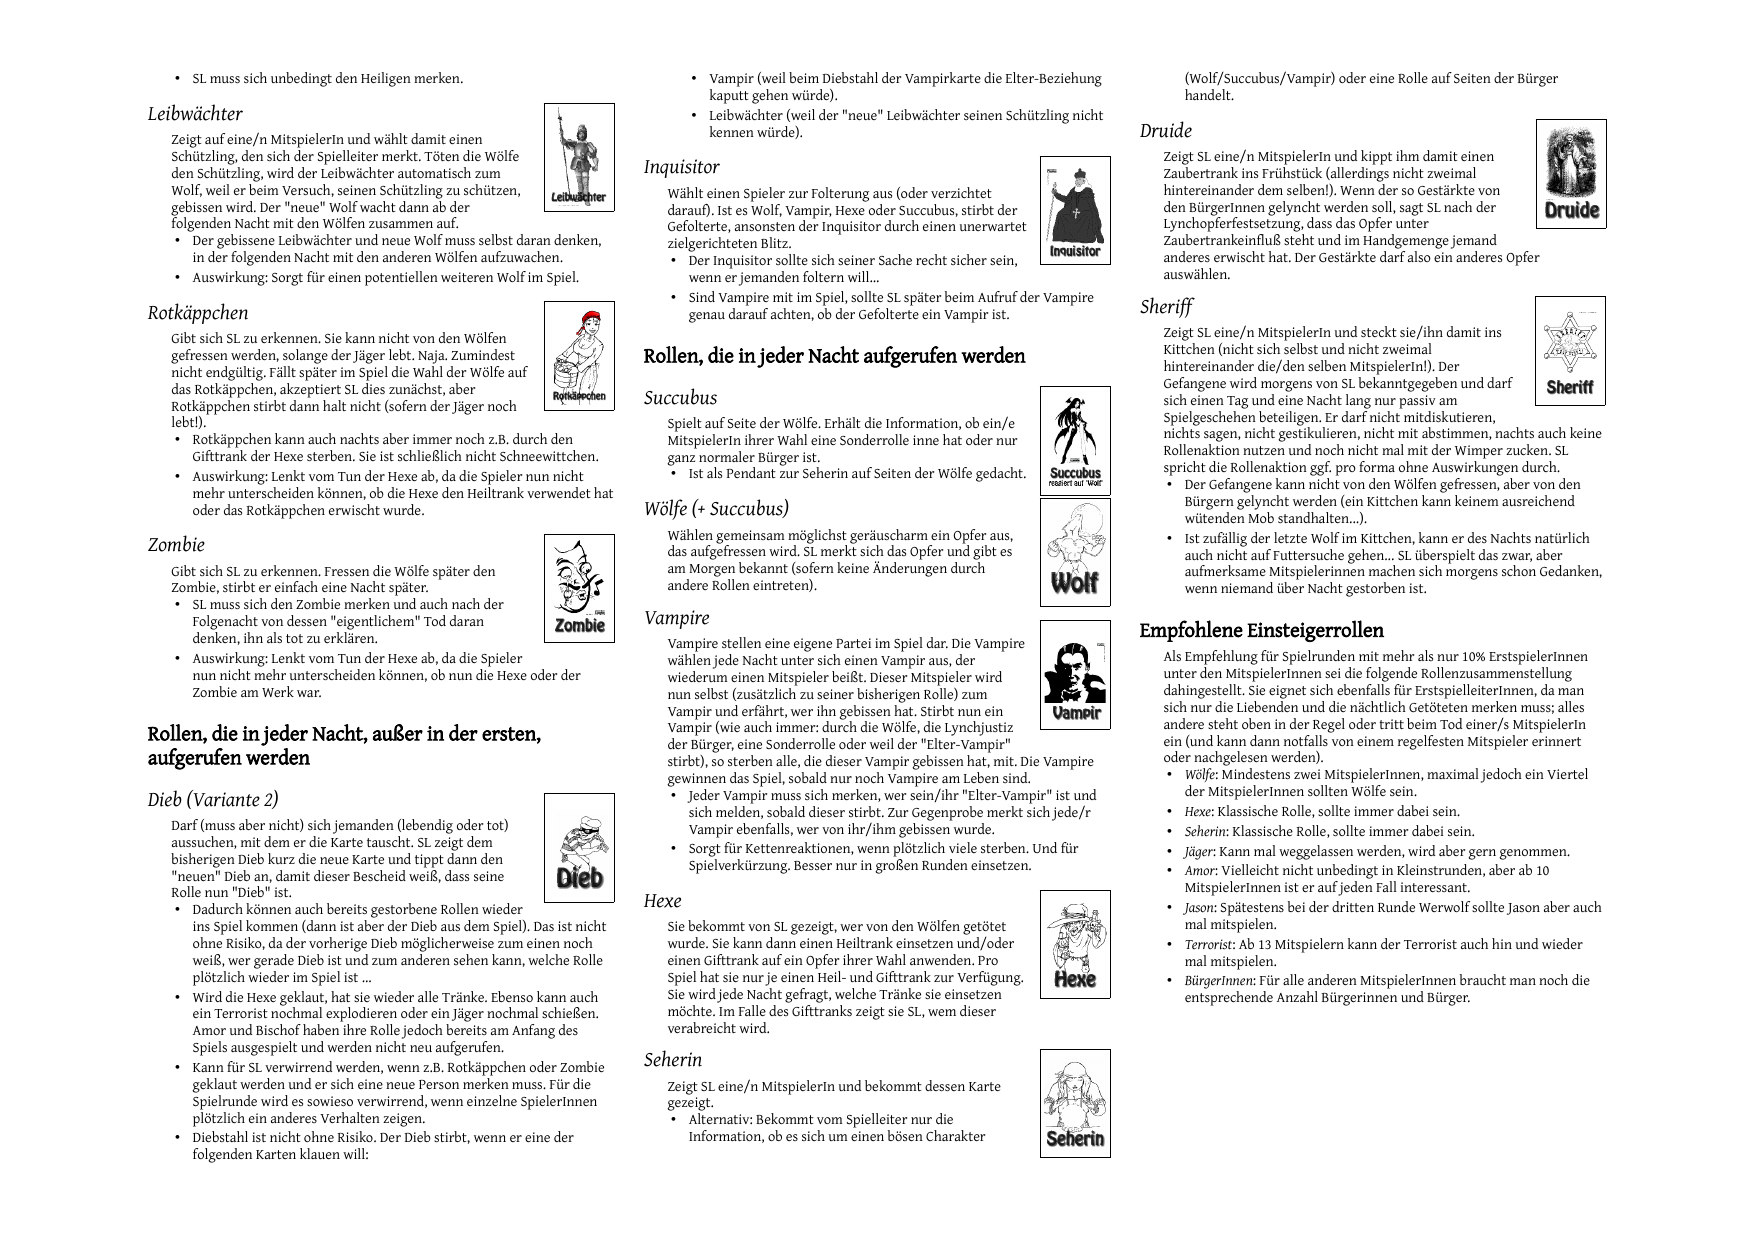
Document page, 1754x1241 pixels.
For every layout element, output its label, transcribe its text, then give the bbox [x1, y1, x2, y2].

list Auswirkung: Lenkt vom Tun der Hexe ab, da die Spieler nun nicht mehr unterscheiden können, ob die Hexe den Heiltrank verwendet hat oder das Rotkäppchen erwischt wurde. [175, 468, 614, 519]
picture [1042, 1051, 1108, 1155]
subtitle Hexe [644, 889, 1110, 998]
list Wölfe: Mindestens zwei MitspielerInnen, maximal jedoch ein Viertel der MitspielerInnen sollten Wölfe sein. [1167, 767, 1606, 801]
list Jason: Spätestens bei der dritten Runde Werwolf sollte Jason aber auch mal mitspielen. [1167, 900, 1606, 933]
list Der gebissene Leibwächter und neue Wolf muss selbst daran denken, in der folgenden Nacht mit den anderen Wölfen aufzuwachen. [175, 233, 614, 267]
list (Wolf/Succubus/Vampir) oder eine Rolle auf Seiten der Bürger handelt. [1167, 71, 1606, 104]
picture [1537, 299, 1603, 402]
picture [546, 536, 612, 640]
subtitle Inquisitor [644, 156, 1040, 264]
list Seherin: Klassische Rolle, sollte immer dabei sein. [1167, 823, 1606, 840]
list Wählt einen Spieler zur Folterung aus (oder verzichtet darauf). Ist es Wolf, Vampir, Hexe oder Succubus, stirbt der Gefolterte, ansonsten der Inquisitor durch einen unerwartet zielgerichteten Blitz. [667, 185, 1039, 253]
list Darf (muss aber nicht) sich jemanden (lebendig oder tot) aussuchen, mit dem er die Karte tauscht. SL zeigt dem bisherigen Dieb kurz die neue Karte und tippt dann den "neuen" Dieb an, damit dieser Bescheid weiß, dass seine Rolle nun "Dieb" ist. [171, 817, 543, 902]
picture [1042, 623, 1108, 726]
subtitle Vampire [644, 606, 1110, 729]
list Zeigt SL eine/n MitspielerIn und steckt sie/ihn damit ins Kittchen (nicht sich selbst und nicht zweimal hintereinander die/den selben MitspielerIn!). Der Gefangene wird morgens von SL bekanntgegeben und darf sich einen Tag und eine Nacht lang nur passiv am Spielgeschehen beteiligen. Er darf nicht mitdiskutieren, nichts sagen, nicht gestikulieren, nicht mit abstimmen, nachts auch keine Rollenaktion nutzen und noch nicht mal mit der Wimper zucken. SL spricht die Rollenaktion ggf. pro forma ohne Auswirkungen durch. [1163, 325, 1606, 477]
list Spielt auf Seite der Wölfe. Erhält die Information, ob ein/e MitspielerIn ihrer Wahl eine Sonderrolle inne hat oder nur ganz normaler Bürger ist. [667, 416, 1039, 466]
list Vampir (weil beim Diebstahl der Vampirkarte die Elter-Beziehung kaputt gehen würde). [691, 71, 1110, 104]
list Zeigt SL eine/n MitspielerIn und bekommt dessen Karte gezeigt. [667, 1078, 1039, 1112]
list Wird die Hexe geklaut, hat sie wieder alle Tränke. Ebenso kann auch ein Terrorist nochmal explodieren oder ein Jäger nochmal schießen. Amor und Bischof haben ihre Rolle jedoch bereits am Anfang des Spiels ausgespielt und werden nicht neu aufgerufen. [175, 989, 614, 1057]
list Leibwächter (weil der "neue" Leibwächter seinen Schützling nicht kennen würde). [691, 107, 1110, 141]
subtitle Empfohlene Einsteigerrollen [1140, 618, 1606, 642]
list Amor: Vielleicht nicht unbedingt in Kleinstrunden, aber ab 10 MitspielerInnen ist er auf jeden Fall interessant. [1167, 863, 1606, 897]
subtitle Wölfe (+ Succubus) [644, 498, 1040, 606]
subtitle [545, 302, 614, 410]
list Alternativ: Bekommt vom Spielleiter nur die Information, ob es sich um einen bösen Charakter [671, 1112, 1039, 1146]
picture [546, 105, 612, 208]
list Gibt sich SL zu erkennen. Fressen die Wölfe später den Zombie, stirbt er einfach eine Nacht später. [171, 563, 543, 597]
list SL muss sich den Zombie merken und auch nach der Folgenacht von dessen "eigentlichem" Tod daran denken, ihn als tot zu erklären. [175, 597, 614, 648]
list Hexe: Klassische Rolle, sollte immer dabei sein. [1167, 804, 1606, 821]
picture [1042, 892, 1108, 996]
subtitle [1537, 120, 1606, 228]
list Der Inquisitor sollte sich seiner Sache recht sicher sein, wenn er jemanden foltern will... [671, 253, 1110, 287]
list Ist zufällig der letzte Wolf im Kittchen, kann er des Nachts natürlich auch nicht auf Futtersuche gehen... SL überspielt das zwar, aber aufmerksame Mitspielerinnen machen sich morgens schon Gedanken, wenn niemand über Nacht gestorben ist. [1167, 530, 1606, 598]
list Auswirkung: Sorgt für einen potentiellen weiteren Wolf im Spiel. [175, 270, 614, 287]
picture [546, 304, 612, 407]
subtitle Succubus [644, 386, 1040, 495]
picture [1042, 500, 1108, 604]
subtitle Zombie [148, 534, 544, 642]
list Wählen gemeinsam möglichst geräuscharm ein Opfer aus, das aufgefressen wird. SL merkt sich das Opfer und gibt es am Morgen bekannt (sofern keine Änderungen durch andere Rollen eintreten). [667, 527, 1039, 594]
list Terrorist: Ab 13 Mitspielern kann der Terrorist auch hin und wieder mal mitspielen. [1167, 936, 1606, 970]
list Als Empfehlung für Spielrunden mit mehr als nur 10% ErstspielerInnen unter den MitspielerInnen sei die folgende Rollenzusammenstellung dahingestellt. Sie eignet sich ebenfalls für ErstspielleiterInnen, da man sich nur die Liebenden und die nächtlich Getöteten merken muss; alles andere steht oben in der Regel oder tritt beim Tod einer/s MitspielerIn ein (und kann dann notfalls von einem regelfesten Mitspieler erinnert oder nachgelesen werden). [1163, 649, 1606, 767]
list Sie bekommt von SL gezeigt, wer von den Wölfen getötet wurde. Sie kann dann einen Heiltrank einsetzen und/oder einen Gifttrank auf ein Opfer ihrer Wahl anwenden. Pro Spiel hat sie nur je einen Heil- und Gifttrank zur Verfügung. Sie wird jede Nacht gefragt, welche Tränke sie einsetzen möchte. Im Falle des Gifttranks zeigt sie SL, wem dieser verabreicht wird. [667, 919, 1110, 1037]
picture [1042, 158, 1108, 262]
list Ist als Pendant zur Seherin auf Seiten der Wölfe gedacht. [671, 466, 1039, 483]
list Zeigt auf eine/n MitspielerIn und wählt damit einen Schützling, den sich der Spielleiter merkt. Töten die Wölfe den Schützling, wird der Leibwächter automatisch zum Wolf, weil er beim Versuch, seinen Schützling zu schützen, gebissen wird. Der "neue" Wolf wacht dann ab der folgenden Nacht mit den Wölfen zusammen auf. [171, 132, 614, 233]
list Sorgt für Kettenreaktionen, wenn plötzlich viele sterben. Und für Spielverkürzung. Besser nur in großen Runden einsetzen. [671, 841, 1110, 875]
list SL muss sich unbedingt den Heiligen merken. [175, 71, 614, 88]
subtitle Rotkäppchen [148, 301, 544, 410]
list Zeigt SL eine/n MitspielerIn und kippt ihm damit einen Zaubertrank ins Frühstück (allerdings nicht zweimal hintereinander dem selben!). Wenn der so Gestärkte von den BürgerInnen gelyncht werden soll, sagt SL nach der Lynchopferfestsetzung, dass das Opfer unter Zaubertrankeinfluß steht und im Handgemenge jemand anderes erwischt hat. Der Gestärkte darf also ein anderes Opfer auswählen. [1163, 149, 1606, 284]
subtitle Sheriff [1140, 295, 1606, 405]
list Auswirkung: Lenkt vom Tun der Hexe ab, da die Spieler nun nicht mehr unterscheiden können, ob nun die Hexe oder der Zombie am Werk war. [175, 651, 614, 701]
subtitle Rollen, die in jeder Nacht aufgerufen werden [644, 344, 1110, 368]
subtitle Rollen, die in jeder Nacht, außer in der ersten, aufgerufen werden [148, 722, 614, 770]
list Dadurch können auch bereits gestorbene Rollen wieder ins Spiel kommen (dann ist aber der Dieb aus dem Spiel). Das ist nicht ohne Risiko, da der vorherige Dieb möglicherweise zum einen noch weiß, wer gerade Dieb ist und zum anderen sehen kann, welche Rolle plötzlich wieder im Spiel ist ... [175, 902, 614, 986]
list Diebstahl ist nicht ohne Risiko. Der Dieb stirbt, wenn er eine der folgenden Karten klauen will: [175, 1130, 614, 1164]
subtitle [1041, 387, 1110, 495]
picture [1042, 389, 1108, 492]
list Kann für SL verwirrend werden, wenn z.B. Rotkäppchen oder Zombie geklaut werden und er sich eine neue Person merken muss. Für die Spielrunde wird es sowieso verwirrend, wenn einzelne SpielerInnen plötzlich ein anderes Verhalten zeigen. [175, 1059, 614, 1127]
list Gibt sich SL zu erkennen. Sie kann nicht von den Wölfen gefressen werden, solange der Jäger lebt. Naja. Zumindest nicht endgültig. Fällt später im Spiel die Wahl der Wölfe auf das Rotkäppchen, akzeptiert SL dies zunächst, aber Rotkäppchen stirbt dann halt nicht (sofern der Jäger noch lebt!). [171, 331, 614, 432]
list Der Gefangene kann nicht von den Wölfen gefressen, aber von den Bürgern gelyncht werden (ein Kittchen kann keinem ausreichend wütenden Mob standhalten...). [1167, 477, 1606, 527]
list BürgerInnen: Für alle anderen MitspielerInnen braucht man noch die entsprechende Anzahl Bürgerinnen und Bürger. [1167, 973, 1606, 1007]
subtitle Dieb (Variante 2) [148, 788, 614, 902]
subtitle Seherin [644, 1049, 1040, 1157]
list Vampire stellen eine eigene Partei im Spiel dar. Die Vampire wählen jede Nacht unter sich einen Vampir aus, der wiederum einen Mitspieler beißt. Dieser Mitspieler wird nun selbst (zusätzlich zu seiner bisherigen Rolle) zum Vampir und erfährt, wer ihn gebissen hat. Stirbt nun ein Vampir (wie auch immer: durch die Wölfe, die Lynchjustiz der Bürger, eine Sonderrolle oder weil der "Elter-Vampir" stirbt), so sterben alle, die dieser Vampir gebissen hat, mit. Die Vampire gewinnen das Spiel, sobald nur noch Vampire am Leben sind. [667, 636, 1110, 788]
subtitle Druide [1140, 119, 1536, 143]
picture [546, 796, 612, 899]
list Rotkäppchen kann auch nachts aber immer noch z.B. durch den Gifttrank der Hexe sterben. Sie ist schließlich nicht Schneewittchen. [175, 432, 614, 466]
picture [1538, 122, 1604, 225]
subtitle Leibwächter [148, 102, 614, 211]
list Jäger: Kann mal weggelassen werden, wird aber gern genommen. [1167, 843, 1606, 860]
list Jeder Vampir muss sich merken, wer sein/ihr "Elter-Vampir" ist und sich melden, sobald dieser stirbt. Zur Gegenprobe merkt sich jede/r Vampir ebenfalls, wer von ihr/ihm gebissen wurde. [671, 788, 1110, 838]
list Sind Vampire mit im Spiel, sollte SL später beim Aufruf der Vampire genau darauf achten, ob der Gefolterte ein Vampir ist. [671, 289, 1110, 323]
